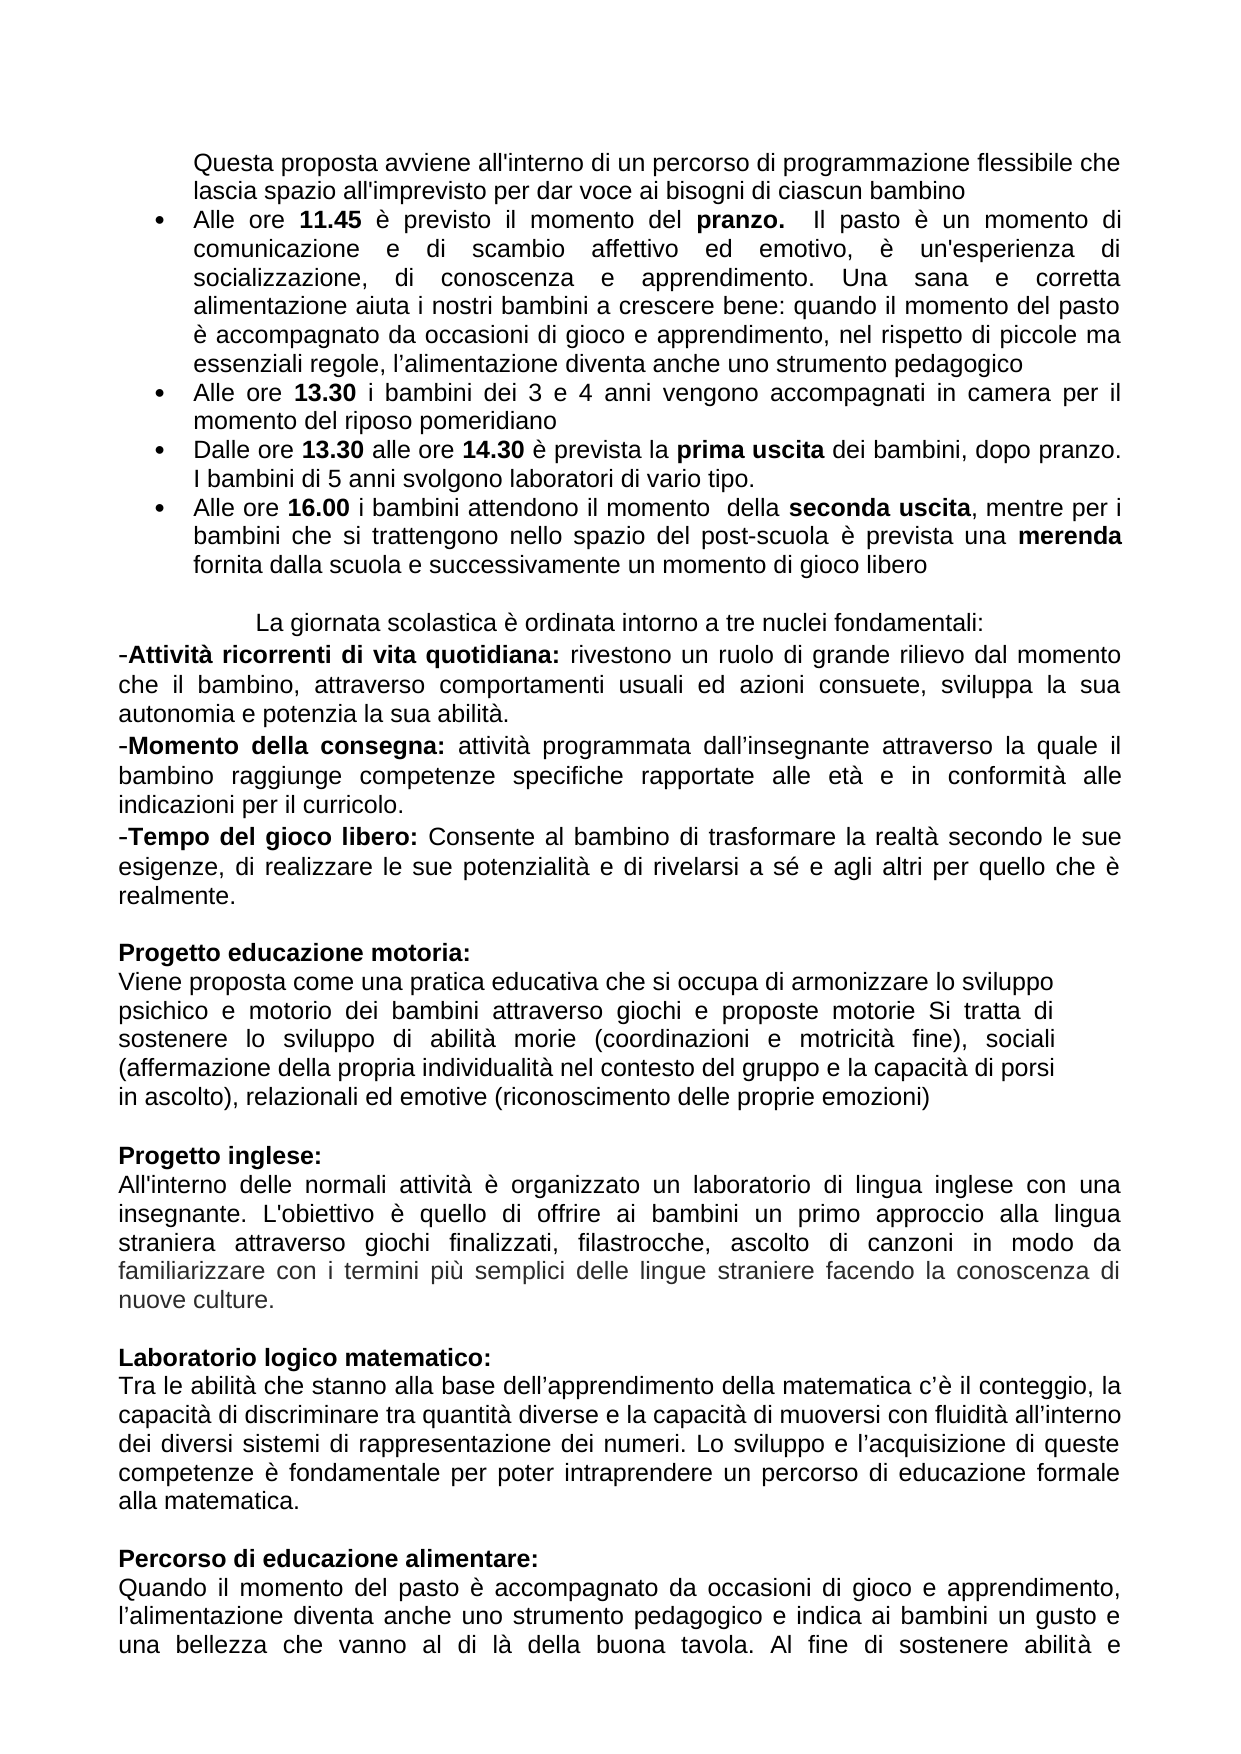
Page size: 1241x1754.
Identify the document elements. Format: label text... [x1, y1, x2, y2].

list Questa proposta avviene all'interno di un percorso di programmazione flessibile che lascia spazio all'imprevisto per dar voce ai bisogni di ciascun bambino [156, 148, 1122, 205]
text Tra le abilità che stanno alla base dell’apprendimento della matematica c’è il conteggio, la capacità di discriminare tra quantità diverse e la capacità di muoversi con fluidità all’interno dei diversi sistemi di rappresentazione dei numeri. Lo sviluppo e l’acquisizione di queste competenze è fondamentale per poter intraprendere un percorso di educazione formale alla matematica. [118, 1371, 1122, 1515]
list Tempo del gioco libero: Consente al bambino di trasformare la realtà secondo le sue esigenze, di realizzare le sue potenzialità e di rivelarsi a sé e agli altri per quello che è realmente. [118, 818, 1122, 909]
text La giornata scolastica è ordinata intorno a tre nuclei fondamentali: [118, 608, 1122, 636]
text Progetto inglese: [118, 1141, 1122, 1170]
text Quando il momento del pasto è accompagnato da occasioni di gioco e apprendimento, l’alimentazione diventa anche uno strumento pedagogico e indica ai bambini un gusto e una bellezza che vanno al di là della buona tavola. Al fine di sostenere abilità e [118, 1572, 1122, 1659]
text All'interno delle normali attività è organizzato un laboratorio di lingua inglese con una insegnante. L'obiettivo è quello di offrire ai bambini un primo approccio alla lingua straniera attraverso giochi finalizzati, filastrocche, ascolto di canzoni in modo da familiarizzare con i termini più semplici delle lingue straniere facendo la conoscenza di nuove culture. [118, 1170, 1122, 1314]
text Progetto educazione motoria: [118, 938, 1056, 967]
list Alle ore 16.00 i bambini attendono il momento della seconda uscita, mentre per i bambini che si trattengono nello spazio del post-scuola è prevista una merenda fornita dalla scuola e successivamente un momento di gioco libero [156, 493, 1122, 579]
text Laboratorio logico matematico: [118, 1342, 1122, 1371]
list Alle ore 13.30 i bambini dei 3 e 4 anni vengono accompagnati in camera per il momento del riposo pomeridiano [156, 378, 1122, 435]
text Percorso di educazione alimentare: [118, 1544, 1122, 1572]
list Momento della consegna: attività programmata dall’insegnante attraverso la quale il bambino raggiunge competenze specifiche rapportate alle età e in conformità alle indicazioni per il curricolo. [118, 727, 1122, 818]
list Attività ricorrenti di vita quotidiana: rivestono un ruolo di grande rilievo dal momento che il bambino, attraverso comportamenti usuali ed azioni consuete, sviluppa la sua autonomia e potenzia la sua abilità. [118, 636, 1122, 727]
list Alle ore 11.45 è previsto il momento del pranzo. Il pasto è un momento di comunicazione e di scambio affettivo ed emotivo, è un'esperienza di socializzazione, di conoscenza e apprendimento. Una sana e corretta alimentazione aiuta i nostri bambini a crescere bene: quando il momento del pasto è accompagnato da occasioni di gioco e apprendimento, nel rispetto di piccole ma essenziali regole, l’alimentazione diventa anche uno strumento pedagogico [156, 205, 1122, 378]
list Dalle ore 13.30 alle ore 14.30 è prevista la prima uscita dei bambini, dopo pranzo. I bambini di 5 anni svolgono laboratori di vario tipo. [156, 435, 1122, 493]
text Viene proposta come una pratica educativa che si occupa di armonizzare lo sviluppo psichico e motorio dei bambini attraverso giochi e proposte motorie Si tratta di sostenere lo sviluppo di abilità morie (coordinazioni e motricità fine), sociali (affermazione della propria individualità nel contesto del gruppo e la capacità di porsi in ascolto), relazionali ed emotive (riconoscimento delle proprie emozioni) [118, 967, 1056, 1111]
